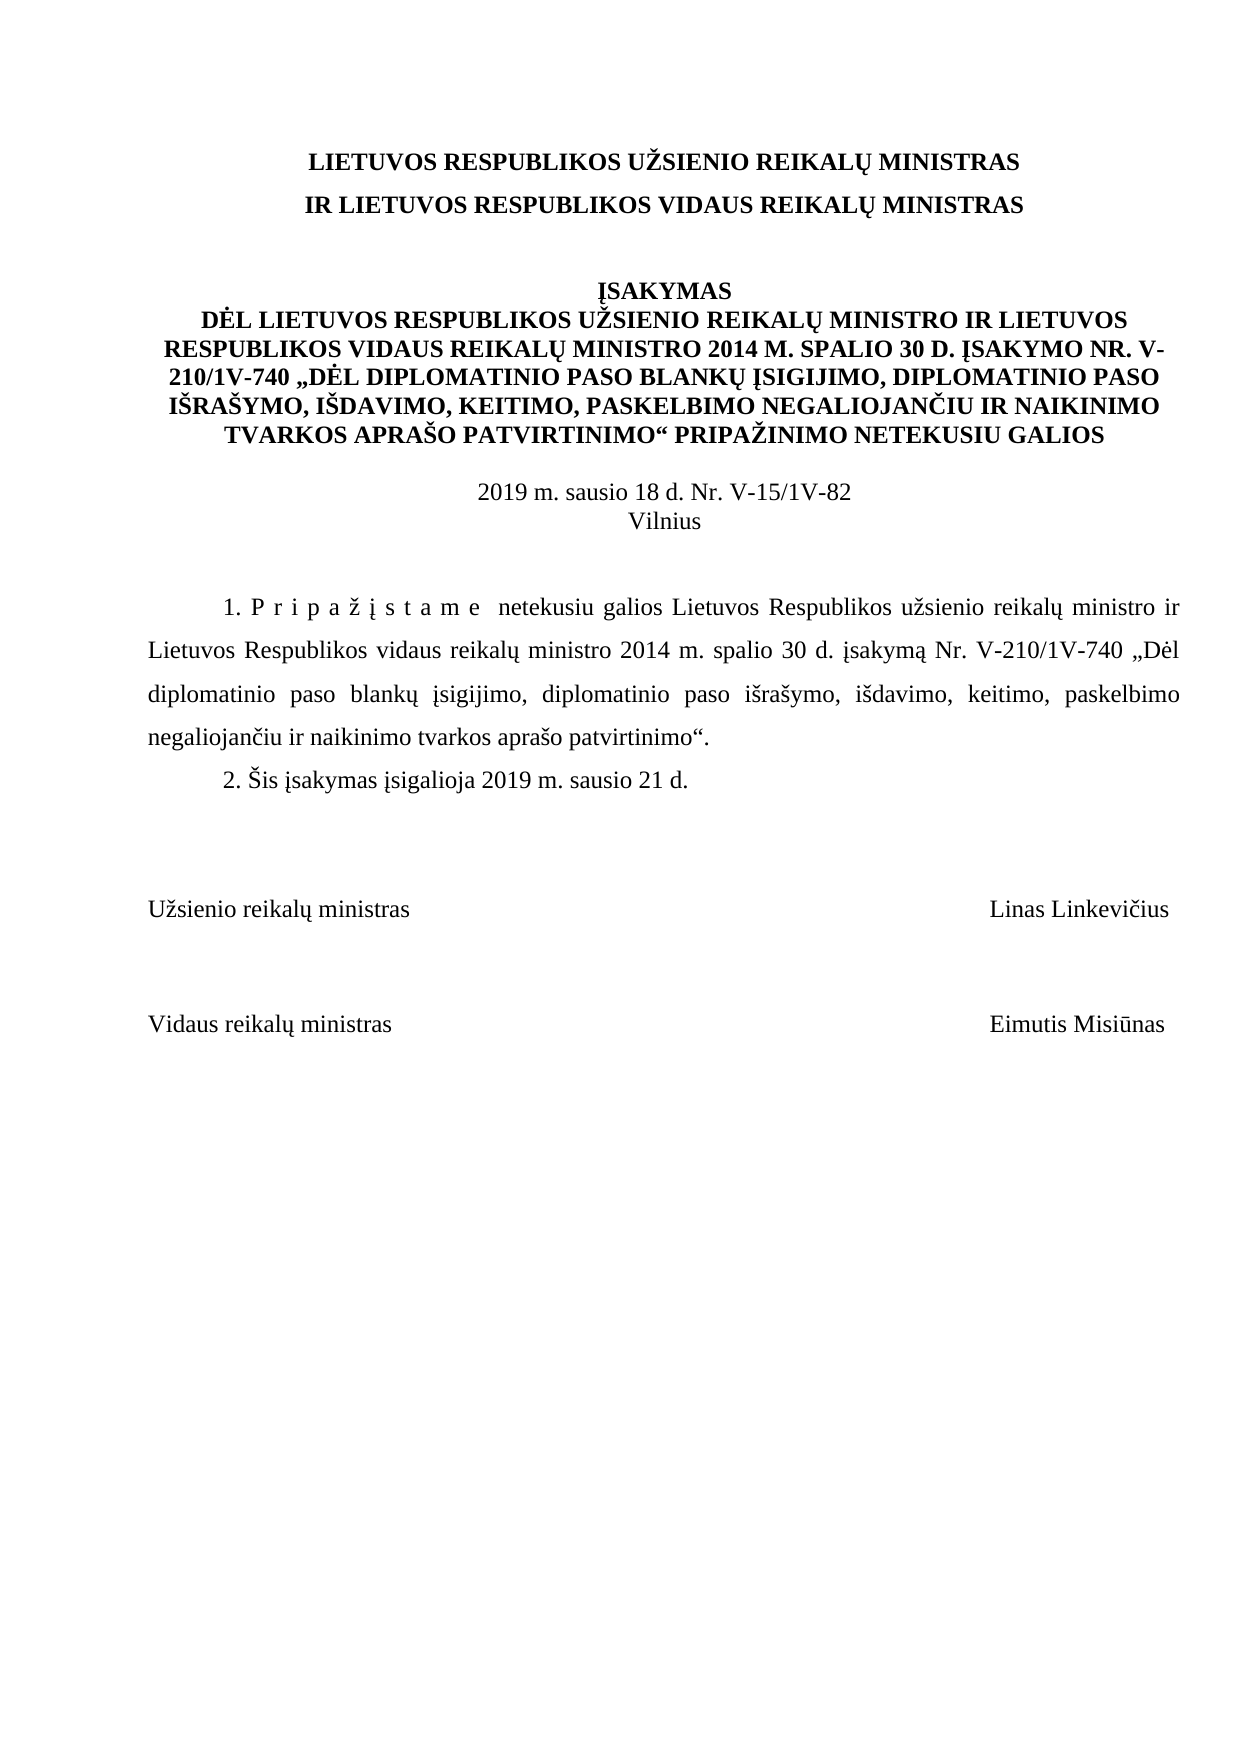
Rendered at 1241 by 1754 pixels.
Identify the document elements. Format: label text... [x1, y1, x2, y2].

text Vidaus reikalų ministras Eimutis Misiūnas [148, 1009, 1181, 1038]
text Užsienio reikalų ministras Linas Linkevičius [148, 894, 1181, 923]
text 2019 m. sausio 18 d. Nr. V-15/1V-82 [148, 477, 1181, 506]
text 1. P r i p a ž į s t a m e netekusiu galios Lietuvos Respublikos užsienio reikalų ministro ir Lietuvos Respublikos vidaus reikalų ministro 2014 m. spalio 30 d. įsakymą Nr. V-210/1V-740 „Dėl diplomatinio paso blankų įsigijimo, diplomatinio paso išrašymo, išdavimo, keitimo, paskelbimo negaliojančiu ir naikinimo tvarkos aprašo patvirtinimo“. [148, 592, 1181, 751]
text DĖL LIETUVOS RESPUBLIKOS UŽSIENIO REIKALŲ MINISTRO IR LIETUVOS RESPUBLIKOS VIDAUS REIKALŲ MINISTRO 2014 M. SPALIO 30 D. ĮSAKYMO NR. V-210/1V-740 „DĖL DIPLOMATINIO PASO BLANKŲ ĮSIGIJIMO, DIPLOMATINIO PASO IŠRAŠYMO, IŠDAVIMO, KEITIMO, PASKELBIMO NEGALIOJANČIU IR NAIKINIMO TVARKOS APRAŠO PATVIRTINIMO“ PRIPAŽINIMO NETEKUSIU GALIOS [148, 305, 1181, 449]
text Vilnius [148, 506, 1181, 535]
text IR LIETUVOS RESPUBLIKOS VIDAUS REIKALŲ MINISTRAS [148, 190, 1181, 219]
text LIETUVOS RESPUBLIKOS UŽSIENIO REIKALŲ MINISTRAS [148, 147, 1181, 176]
text ĮSAKYMAS [148, 276, 1181, 305]
text 2. Šis įsakymas įsigalioja 2019 m. sausio 21 d. [148, 765, 1181, 794]
